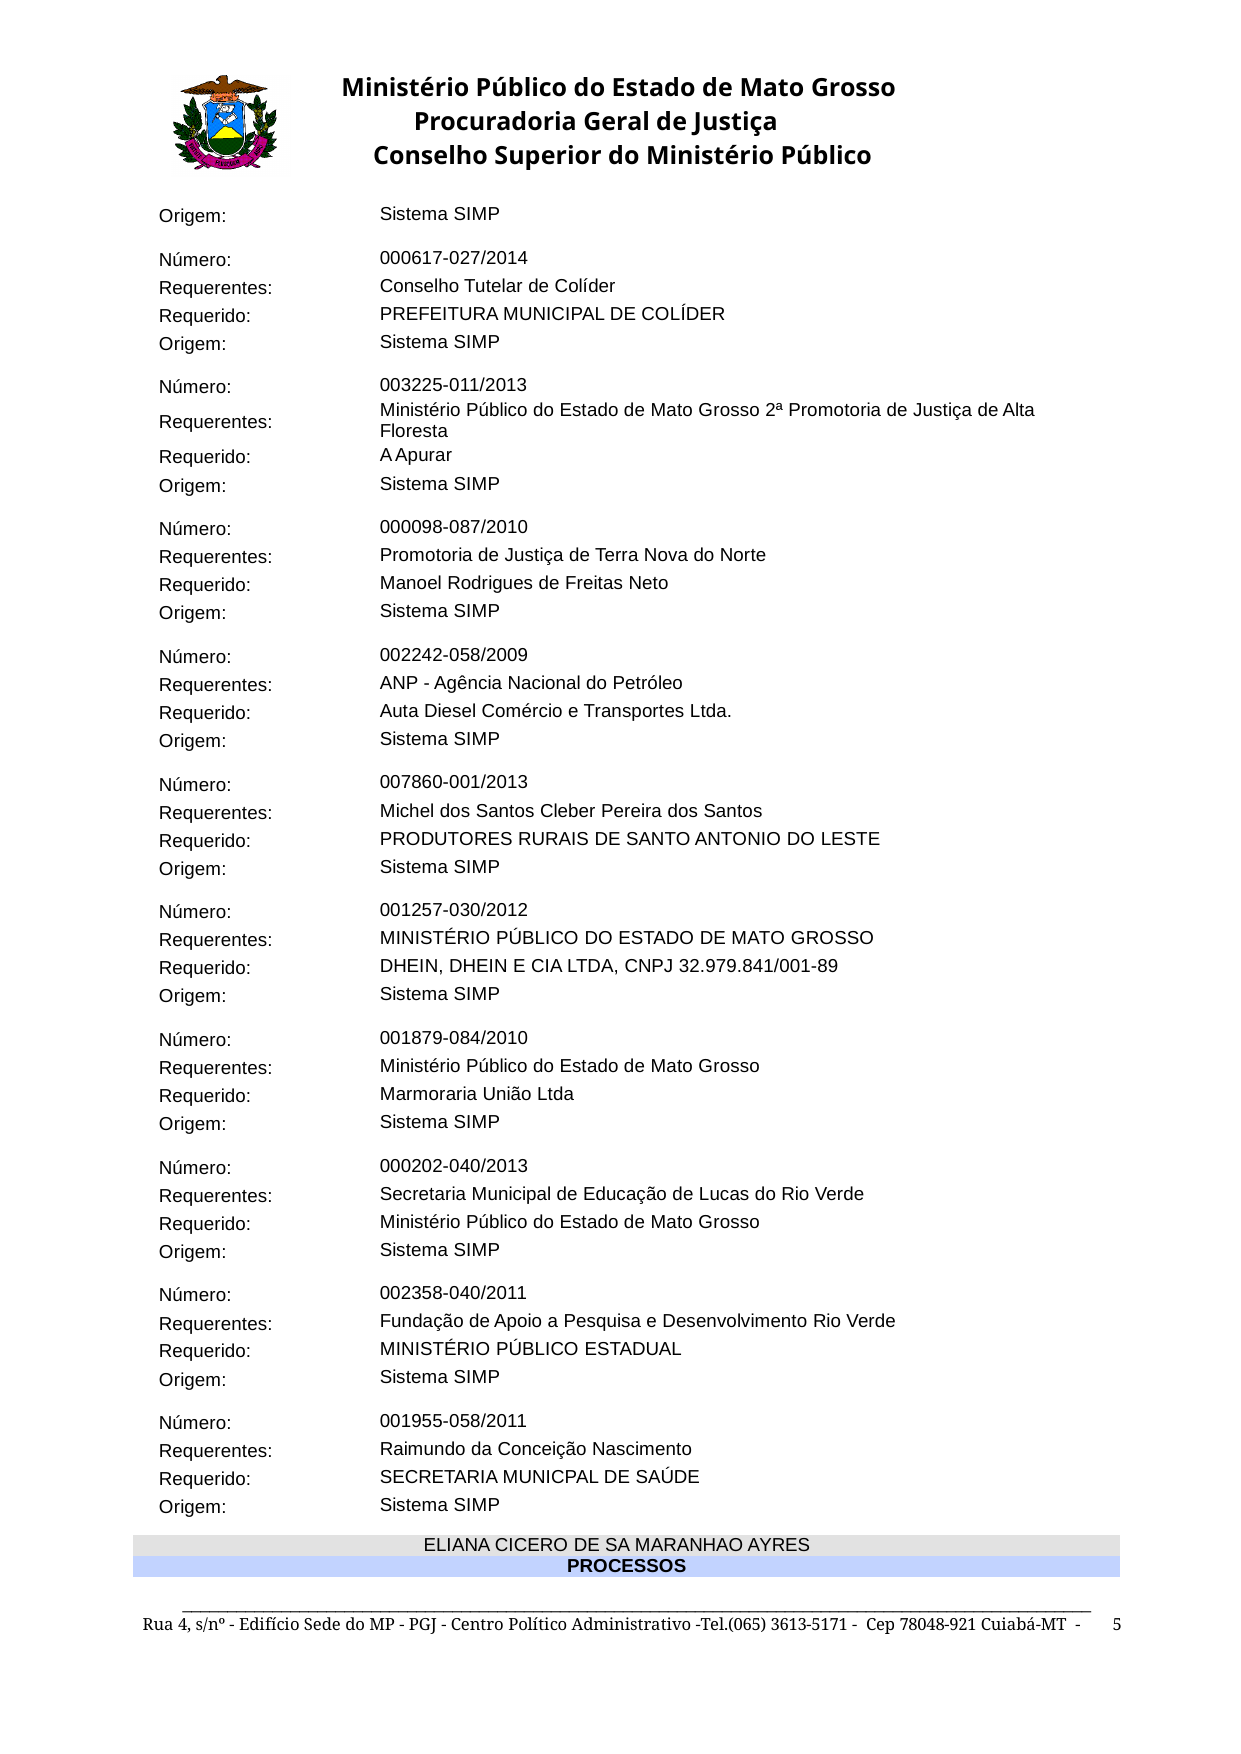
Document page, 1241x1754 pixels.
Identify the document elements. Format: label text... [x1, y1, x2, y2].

table_cell [1101, 498, 1120, 513]
table_cell Conselho Tutelar de Colíder [380, 272, 1101, 300]
table_cell Sistema SIMP [380, 725, 1101, 753]
table_cell [133, 1008, 1101, 1024]
table_cell [1101, 1519, 1120, 1535]
table_cell Número: [133, 1024, 379, 1052]
table_cell Origem: [133, 1108, 379, 1136]
table_cell 003225-011/2013 [380, 371, 1101, 399]
table_cell [1101, 541, 1120, 569]
table_cell [1101, 1236, 1120, 1264]
table_cell Sistema SIMP [380, 597, 1101, 625]
table_cell Origem: [133, 1491, 379, 1519]
table_cell [1101, 1407, 1120, 1435]
picture [171, 75, 291, 177]
table_cell [1101, 569, 1120, 597]
table_cell [1101, 1391, 1120, 1407]
table_cell Sistema SIMP [380, 980, 1101, 1008]
table_cell Sistema SIMP [380, 470, 1101, 497]
table_cell [1101, 797, 1120, 824]
table_cell Origem: [133, 725, 379, 753]
table_cell Número: [133, 1407, 379, 1435]
table_cell [1101, 1152, 1120, 1180]
table_cell ELIANA CICERO DE SA MARANHAO AYRES [133, 1535, 1101, 1556]
table_cell Número: [133, 1152, 379, 1180]
table_cell [1101, 399, 1120, 441]
table_cell ANP - Agência Nacional do Petróleo [380, 669, 1101, 697]
table_cell [1101, 769, 1120, 797]
table_cell [133, 356, 1101, 371]
table_cell [1101, 1364, 1120, 1391]
table_cell [1101, 328, 1120, 356]
table_cell [1101, 1008, 1120, 1024]
table_cell [1101, 753, 1120, 768]
table_cell Requerido: [133, 1335, 379, 1363]
table_cell [1101, 1080, 1120, 1108]
table_cell Número: [133, 641, 379, 669]
table_cell Requerentes: [133, 1052, 379, 1080]
table_cell [1101, 1491, 1120, 1519]
table_cell Sistema SIMP [380, 200, 1101, 228]
table_cell Número: [133, 371, 379, 399]
table_cell 000202-040/2013 [380, 1152, 1101, 1180]
table_cell [1101, 1136, 1120, 1152]
table_cell 007860-001/2013 [380, 769, 1101, 797]
table_cell [1101, 825, 1120, 853]
table_cell 001257-030/2012 [380, 896, 1101, 924]
table_cell [1101, 697, 1120, 725]
table_cell 001955-058/2011 [380, 1407, 1101, 1435]
table_cell [133, 753, 1101, 768]
table_cell Sistema SIMP [380, 853, 1101, 881]
table_cell [133, 625, 1101, 641]
table_cell Ministério Público do Estado de Mato Grosso [380, 1052, 1101, 1080]
table_cell [1101, 300, 1120, 328]
table_cell Sistema SIMP [380, 1236, 1101, 1264]
table_cell Requerentes: [133, 1308, 379, 1335]
table_cell 002242-058/2009 [380, 641, 1101, 669]
table_cell [1101, 1463, 1120, 1491]
table_cell Origem: [133, 470, 379, 497]
table_cell Sistema SIMP [380, 328, 1101, 356]
table_cell A Apurar [380, 441, 1101, 469]
table_cell [1101, 924, 1120, 952]
table_cell [1101, 1535, 1120, 1556]
table_cell [1101, 597, 1120, 625]
table_cell 001879-084/2010 [380, 1024, 1101, 1052]
table_cell [1101, 228, 1120, 244]
table_cell Requerido: [133, 1463, 379, 1491]
table_cell Sistema SIMP [380, 1491, 1101, 1519]
table_cell [1101, 725, 1120, 753]
table_cell [1101, 1308, 1120, 1335]
table_cell [1101, 470, 1120, 497]
table_cell Requerentes: [133, 1180, 379, 1208]
table_cell 000617-027/2014 [380, 244, 1101, 272]
table_cell Requerentes: [133, 399, 379, 441]
table_cell [1101, 669, 1120, 697]
table_cell Requerido: [133, 952, 379, 980]
table_cell [133, 881, 1101, 896]
table_cell Número: [133, 896, 379, 924]
table_cell Origem: [133, 853, 379, 881]
table_cell Manoel Rodrigues de Freitas Neto [380, 569, 1101, 597]
table_cell Origem: [133, 1236, 379, 1264]
table_cell Requerentes: [133, 541, 379, 569]
table_cell Requerido: [133, 300, 379, 328]
table_cell [1101, 1264, 1120, 1279]
table_cell Secretaria Municipal de Educação de Lucas do Rio Verde [380, 1180, 1101, 1208]
table_cell [1101, 200, 1120, 228]
table_cell Origem: [133, 1364, 379, 1391]
table_cell [133, 1136, 1101, 1152]
table_cell Raimundo da Conceição Nascimento [380, 1435, 1101, 1463]
table_cell [1101, 272, 1120, 300]
table_cell [1101, 896, 1120, 924]
table_cell Fundação de Apoio a Pesquisa e Desenvolvimento Rio Verde [380, 1308, 1101, 1335]
table_cell [1101, 371, 1120, 399]
table_cell [133, 1264, 1101, 1279]
table_cell Requerentes: [133, 669, 379, 697]
table_cell Requerentes: [133, 924, 379, 952]
table_cell [1101, 1279, 1120, 1307]
table_cell Ministério Público do Estado de Mato Grosso 2ª Promotoria de Justiça de Alta Floresta [380, 399, 1101, 441]
table_cell Requerido: [133, 825, 379, 853]
table_cell PROCESSOS [133, 1556, 1120, 1577]
table_cell Origem: [133, 980, 379, 1008]
table_cell Ministério Público do Estado de Mato Grosso [380, 1208, 1101, 1236]
table_cell Sistema SIMP [380, 1108, 1101, 1136]
table_cell Número: [133, 1279, 379, 1307]
table_cell [1101, 513, 1120, 541]
table_cell [1101, 244, 1120, 272]
table_cell [1101, 1180, 1120, 1208]
table_cell Origem: [133, 328, 379, 356]
table_cell Origem: [133, 200, 379, 228]
table_cell [1101, 625, 1120, 641]
table_cell [1101, 1208, 1120, 1236]
table_cell [133, 1577, 1101, 1592]
table_cell Requerido: [133, 1208, 379, 1236]
table_cell [133, 228, 1101, 244]
table_cell [1101, 641, 1120, 669]
table_cell Requerido: [133, 569, 379, 597]
table_cell [1101, 1435, 1120, 1463]
table_cell Requerido: [133, 441, 379, 469]
table_cell [133, 1519, 1101, 1535]
table_cell [1101, 853, 1120, 881]
table_cell [1101, 1335, 1120, 1363]
table_cell [133, 1391, 1101, 1407]
table_cell [1101, 1052, 1120, 1080]
table_cell PRODUTORES RURAIS DE SANTO ANTONIO DO LESTE [380, 825, 1101, 853]
table_cell [1101, 1024, 1120, 1052]
table_cell Promotoria de Justiça de Terra Nova do Norte [380, 541, 1101, 569]
table_cell [1101, 1108, 1120, 1136]
table_cell [1101, 441, 1120, 469]
table_cell Requerentes: [133, 272, 379, 300]
table_cell Número: [133, 244, 379, 272]
table_cell Requerido: [133, 697, 379, 725]
table_cell SECRETARIA MUNICPAL DE SAÚDE [380, 1463, 1101, 1491]
table_cell [1101, 881, 1120, 896]
table_cell [1101, 980, 1120, 1008]
table_cell 002358-040/2011 [380, 1279, 1101, 1307]
table_cell 000098-087/2010 [380, 513, 1101, 541]
table_cell [1101, 952, 1120, 980]
table_cell Número: [133, 513, 379, 541]
table_cell PREFEITURA MUNICIPAL DE COLÍDER [380, 300, 1101, 328]
table_cell Requerentes: [133, 797, 379, 824]
table_cell [1101, 1577, 1120, 1592]
table_cell Requerido: [133, 1080, 379, 1108]
table_cell DHEIN, DHEIN E CIA LTDA, CNPJ 32.979.841/001-89 [380, 952, 1101, 980]
table_cell MINISTÉRIO PÚBLICO ESTADUAL [380, 1335, 1101, 1363]
table_cell Número: [133, 769, 379, 797]
table_cell Marmoraria União Ltda [380, 1080, 1101, 1108]
table_cell Sistema SIMP [380, 1364, 1101, 1391]
table_cell MINISTÉRIO PÚBLICO DO ESTADO DE MATO GROSSO [380, 924, 1101, 952]
table_cell Origem: [133, 597, 379, 625]
table_cell Auta Diesel Comércio e Transportes Ltda. [380, 697, 1101, 725]
table_cell [133, 498, 1101, 513]
table_cell Michel dos Santos Cleber Pereira dos Santos [380, 797, 1101, 824]
table_cell Requerentes: [133, 1435, 379, 1463]
table_cell [1101, 356, 1120, 371]
